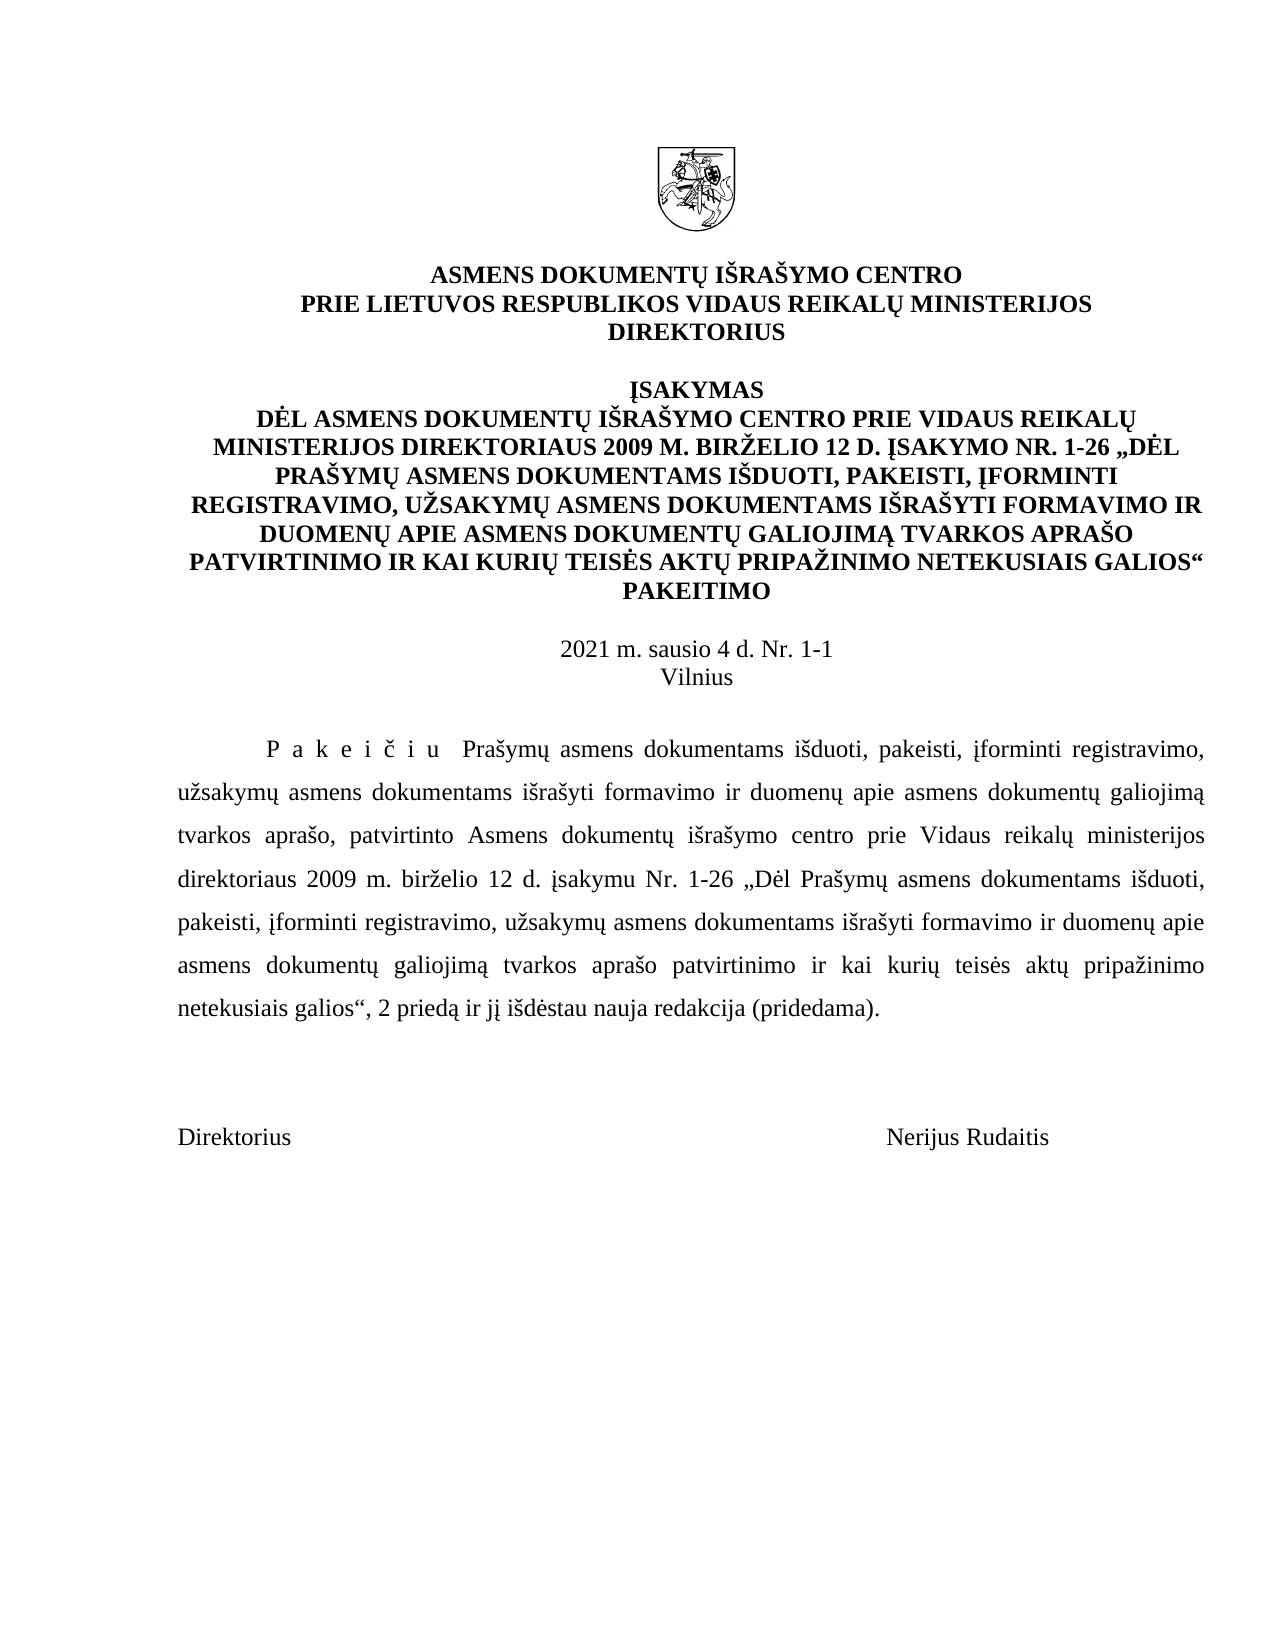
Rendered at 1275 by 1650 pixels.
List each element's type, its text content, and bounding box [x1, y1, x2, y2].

text Pakeičiu Prašymų asmens dokumentams išduoti, pakeisti, įforminti registravimo, užsakymų asmens dokumentams išrašyti formavimo ir duomenų apie asmens dokumentų galiojimą tvarkos aprašo, patvirtinto Asmens dokumentų išrašymo centro prie Vidaus reikalų ministerijos direktoriaus 2009 m. birželio 12 d. įsakymu Nr. 1-26 „Dėl Prašymų asmens dokumentams išduoti, pakeisti, įforminti registravimo, užsakymų asmens dokumentams išrašyti formavimo ir duomenų apie asmens dokumentų galiojimą tvarkos aprašo patvirtinimo ir kai kurių teisės aktų pripažinimo netekusiais galios“, 2 priedą ir jį išdėstau nauja redakcija (pridedama). [177, 734, 1206, 1022]
text ASMENS DOKUMENTŲ IŠRAŠYMO CENTRO [177, 260, 1216, 289]
text DĖL ASMENS DOKUMENTŲ IŠRAŠYMO CENTRO PRIE VIDAUS REIKALŲ MINISTERIJOS DIREKTORIAUS 2009 M. BIRŽELIO 12 D. ĮSAKYMO NR. 1-26 „DĖL PRAŠYMŲ ASMENS DOKUMENTAMS IŠDUOTI, PAKEISTI, ĮFORMINTI REGISTRAVIMO, UŽSAKYMŲ ASMENS DOKUMENTAMS IŠRAŠYTI FORMAVIMO IR DUOMENŲ APIE ASMENS DOKUMENTŲ GALIOJIMĄ TVARKOS APRAŠO PATVIRTINIMO IR KAI KURIŲ TEISĖS AKTŲ PRIPAŽINIMO NETEKUSIAIS GALIOS“ PAKEITIMO [177, 404, 1216, 605]
text Direktorius Nerijus Rudaitis [177, 1122, 1216, 1151]
text Vilnius [177, 662, 1216, 691]
text PRIE LIETUVOS RESPUBLIKOS VIDAUS REIKALŲ MINISTERIJOS [177, 289, 1216, 317]
text DIREKTORIUS [177, 317, 1216, 346]
text ĮSAKYMAS [177, 375, 1216, 404]
text 2021 m. sausio 4 d. Nr. 1-1 [177, 634, 1216, 662]
